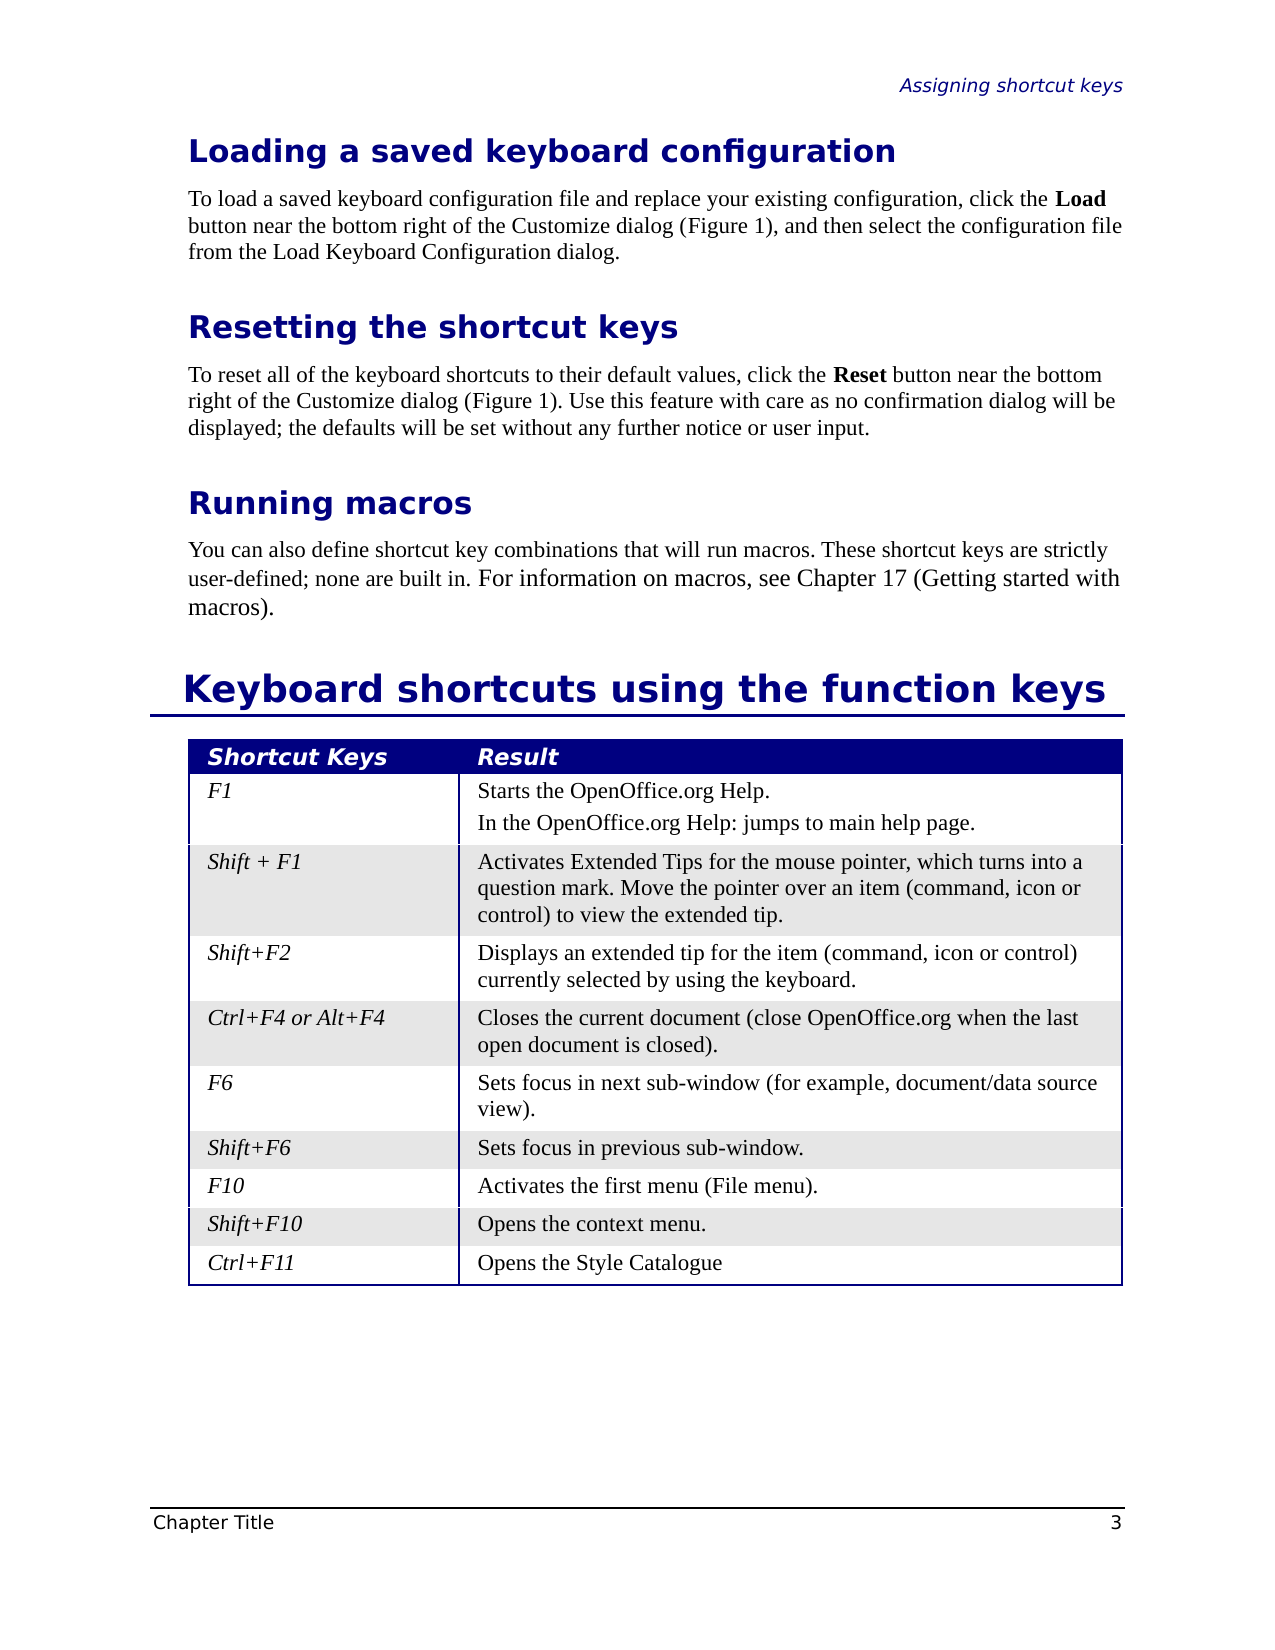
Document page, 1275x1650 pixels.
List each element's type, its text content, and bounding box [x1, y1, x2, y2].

table_cell Shift + F1 [190, 845, 458, 936]
table_cell Opens the context menu. [460, 1208, 1121, 1246]
table_cell Ctrl+F11 [190, 1246, 458, 1284]
table_header Shortcut Keys [190, 741, 458, 774]
text To load a saved keyboard configuration file and replace your existing configuration, click the Load button near the bottom right of the Customize dialog (Figure 1), and then select the configuration file from the Load Keyboard Configuration dialog. [188, 185, 1125, 265]
table_cell F10 [190, 1169, 458, 1207]
text To reset all of the keyboard shortcuts to their default values, click the Reset button near the bottom right of the Customize dialog (Figure 1). Use this feature with care as no confirmation dialog will be displayed; the defaults will be set without any further notice or user input. [188, 361, 1125, 440]
subtitle Resetting the shortcut keys [188, 309, 1125, 346]
subtitle Running macros [188, 485, 1125, 521]
subtitle Loading a saved keyboard configuration [188, 134, 1125, 170]
table_cell Closes the current document (close OpenOffice.org when the last open document is closed). [460, 1001, 1121, 1066]
table_cell Shift+F6 [190, 1131, 458, 1169]
subtitle Keyboard shortcuts using the function keys [150, 665, 1125, 714]
table_cell Sets focus in previous sub-window. [460, 1131, 1121, 1169]
table_cell F6 [190, 1066, 458, 1131]
text You can also define shortcut key combinations that will run macros. These shortcut keys are strictly user-defined; none are built in. For information on macros, see Chapter 17 (Getting started with macros). [188, 536, 1125, 620]
table_cell Activates Extended Tips for the mouse pointer, which turns into a question mark. Move the pointer over an item (command, icon or control) to view the extended tip. [460, 845, 1121, 936]
table_cell Ctrl+F4 or Alt+F4 [190, 1001, 458, 1066]
table_cell Starts the OpenOffice.org Help. In the OpenOffice.org Help: jumps to main help page. [460, 774, 1121, 844]
table_header Result [460, 741, 1121, 774]
table_cell Displays an extended tip for the item (command, icon or control) currently selected by using the keyboard. [460, 936, 1121, 1001]
table_cell Shift+F10 [190, 1208, 458, 1246]
table_cell Opens the Style Catalogue [460, 1246, 1121, 1284]
table_cell Activates the first menu (File menu). [460, 1169, 1121, 1207]
table_cell Sets focus in next sub-window (for example, document/data source view). [460, 1066, 1121, 1131]
table_cell Shift+F2 [190, 936, 458, 1001]
table_cell F1 [190, 774, 458, 844]
